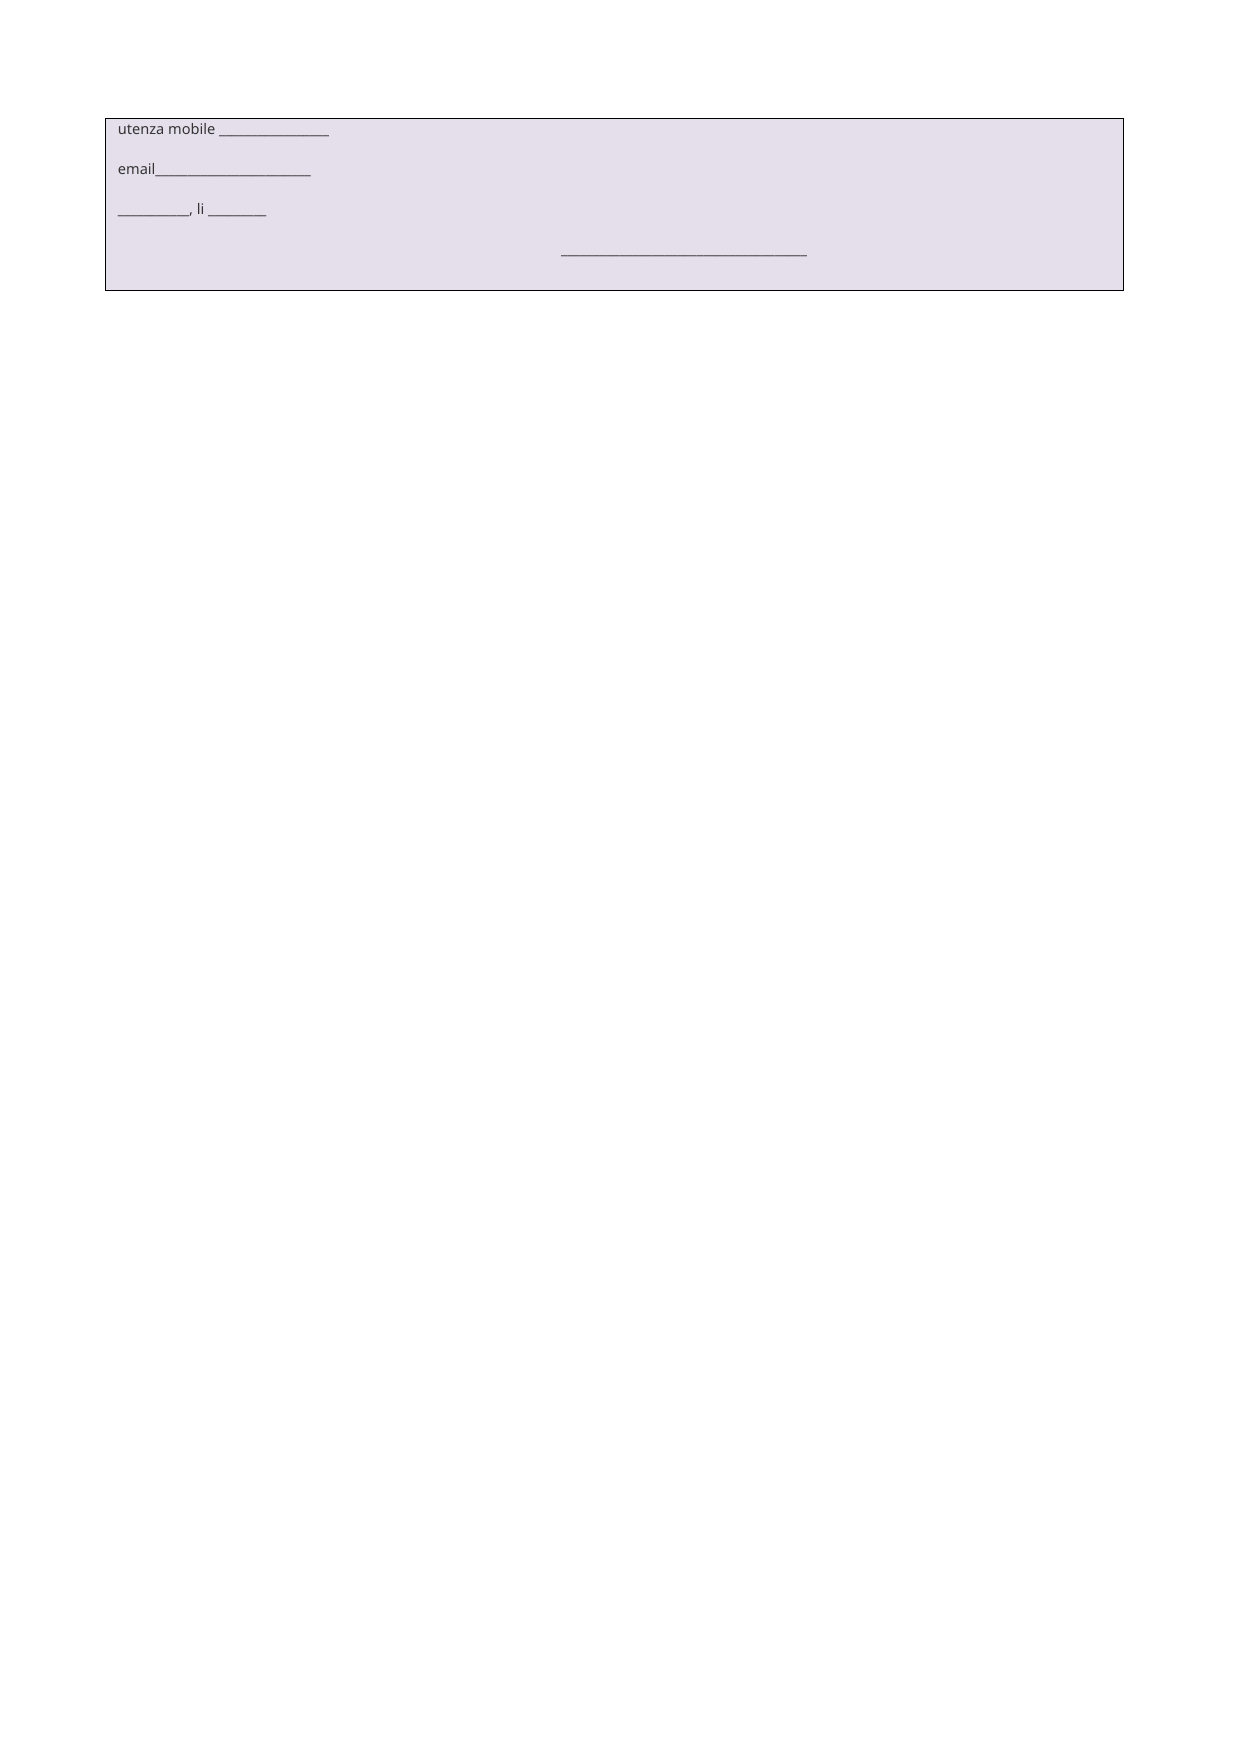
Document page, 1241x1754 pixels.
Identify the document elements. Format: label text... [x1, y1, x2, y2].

table_header utenza mobile _________________ email________________________ ___________, li _________ ______________________________________ [106, 119, 1123, 290]
